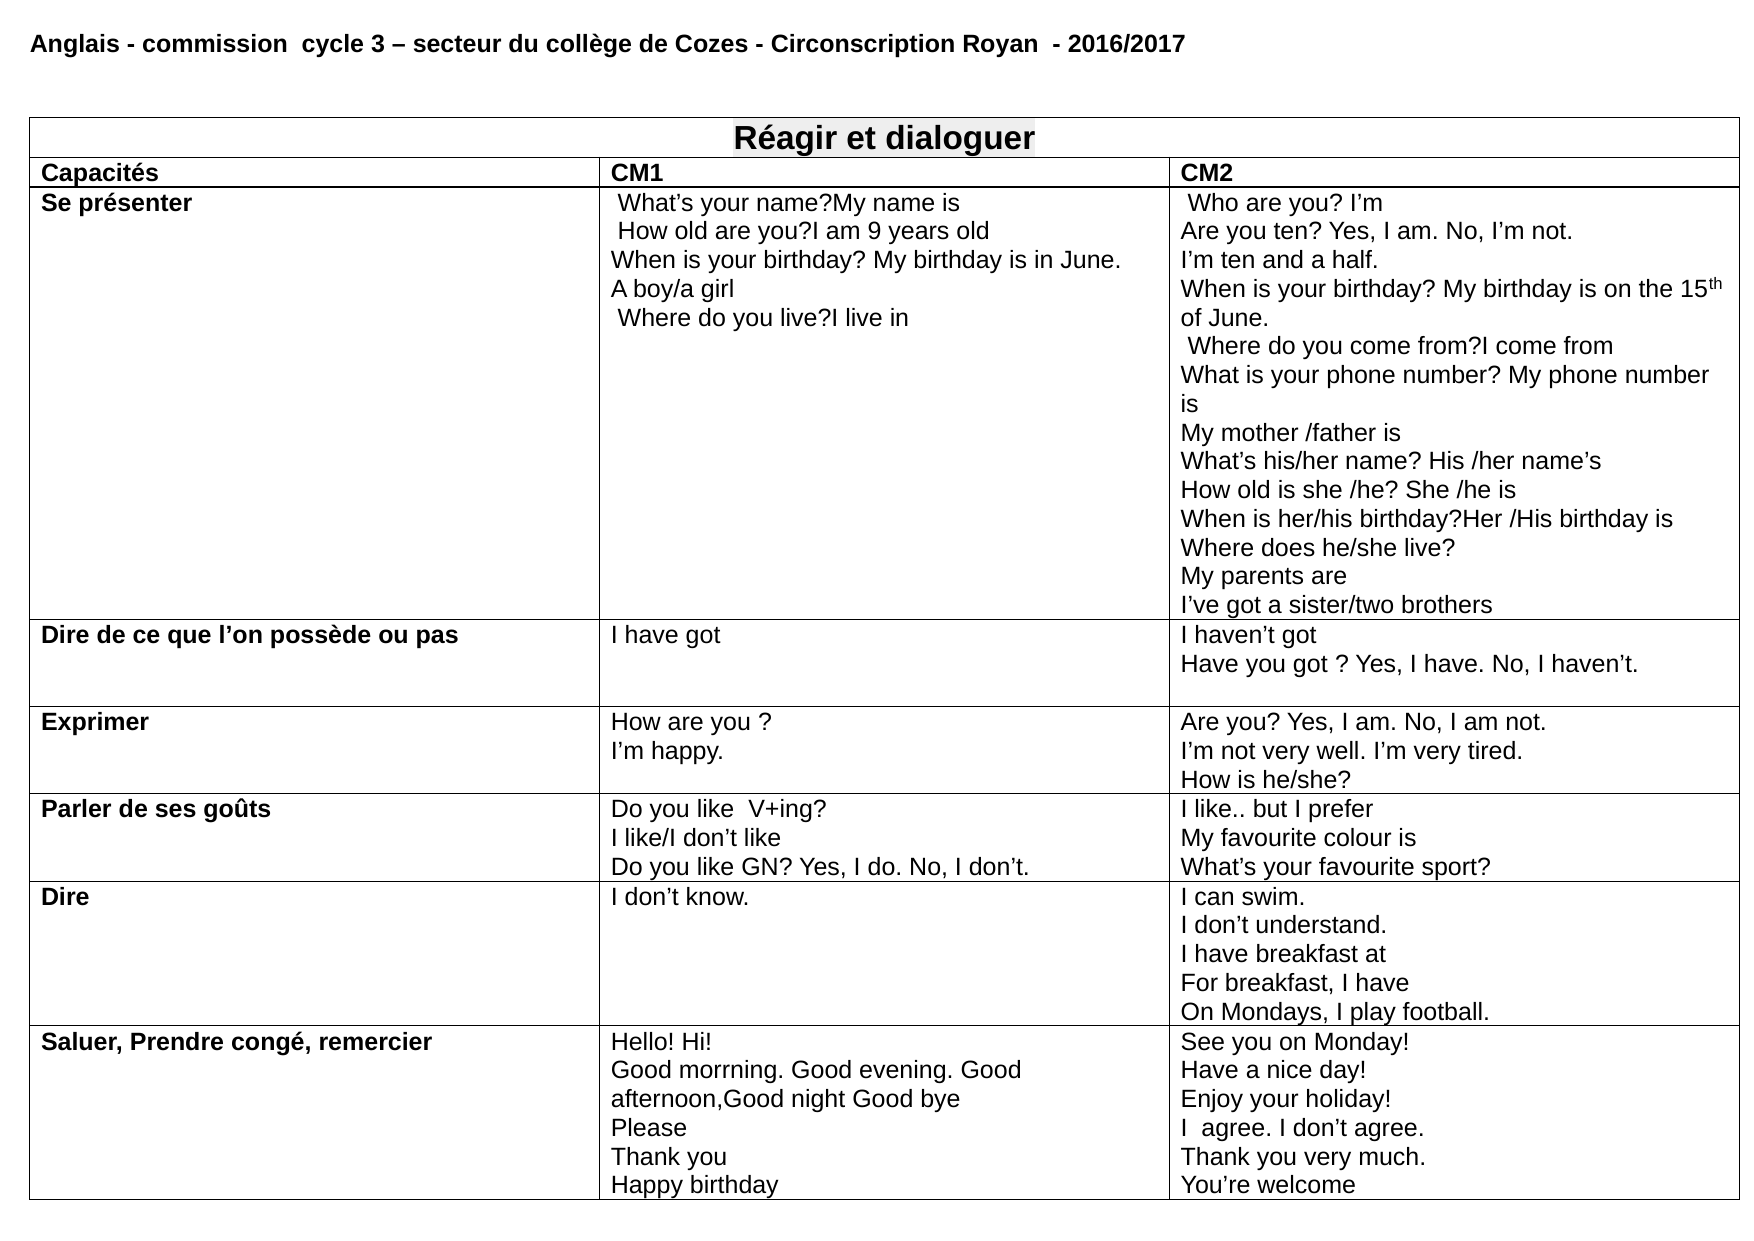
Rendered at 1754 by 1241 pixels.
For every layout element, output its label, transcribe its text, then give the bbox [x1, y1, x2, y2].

table_cell Who are you? I’m Are you ten? Yes, I am. No, I’m not. I’m ten and a half. When is your birthday? My birthday is on the 15th of June. Where do you come from?I come from What is your phone number? My phone number is My mother /father is What’s his/her name? His /her name’s How old is she /he? She /he is When is her/his birthday?Her /His birthday is Where does he/she live? My parents are I’ve got a sister/two brothers [1170, 188, 1739, 619]
table_cell I don’t know. [600, 882, 1169, 1025]
table_cell Saluer, Prendre congé, remercier [30, 1026, 599, 1199]
table_cell How are you ? I’m happy. [600, 707, 1169, 793]
table_cell Exprimer [30, 707, 599, 793]
table_cell Are you? Yes, I am. No, I am not. I’m not very well. I’m very tired. How is he/she? [1170, 707, 1739, 793]
table_cell Parler de ses goûts [30, 794, 599, 881]
table_cell I can swim. I don’t understand. I have breakfast at For breakfast, I have On Mondays, I play football. [1170, 882, 1739, 1025]
table_cell Hello! Hi! Good morrning. Good evening. Good afternoon,Good night Good bye Please Thank you Happy birthday [600, 1026, 1169, 1199]
table_cell Dire de ce que l’on possède ou pas [30, 620, 599, 706]
table_cell I have got [600, 620, 1169, 706]
table_cell Se présenter [30, 188, 599, 619]
table_cell I haven’t got Have you got ? Yes, I have. No, I haven’t. [1170, 620, 1739, 706]
table_cell CM2 [1170, 158, 1739, 186]
table_cell I like.. but I prefer My favourite colour is What’s your favourite sport? [1170, 794, 1739, 881]
table_cell What’s your name?My name is How old are you?I am 9 years old When is your birthday? My birthday is in June. A boy/a girl Where do you live?I live in [600, 188, 1169, 619]
table_cell CM1 [600, 158, 1169, 186]
table_cell Do you like V+ing? I like/I don’t like Do you like GN? Yes, I do. No, I don’t. [600, 794, 1169, 881]
table_cell Capacités [30, 158, 599, 186]
table_header Réagir et dialoguer [30, 118, 1739, 157]
table_cell See you on Monday! Have a nice day! Enjoy your holiday! I agree. I don’t agree. Thank you very much. You’re welcome [1170, 1026, 1739, 1199]
table_cell Dire [30, 882, 599, 1025]
